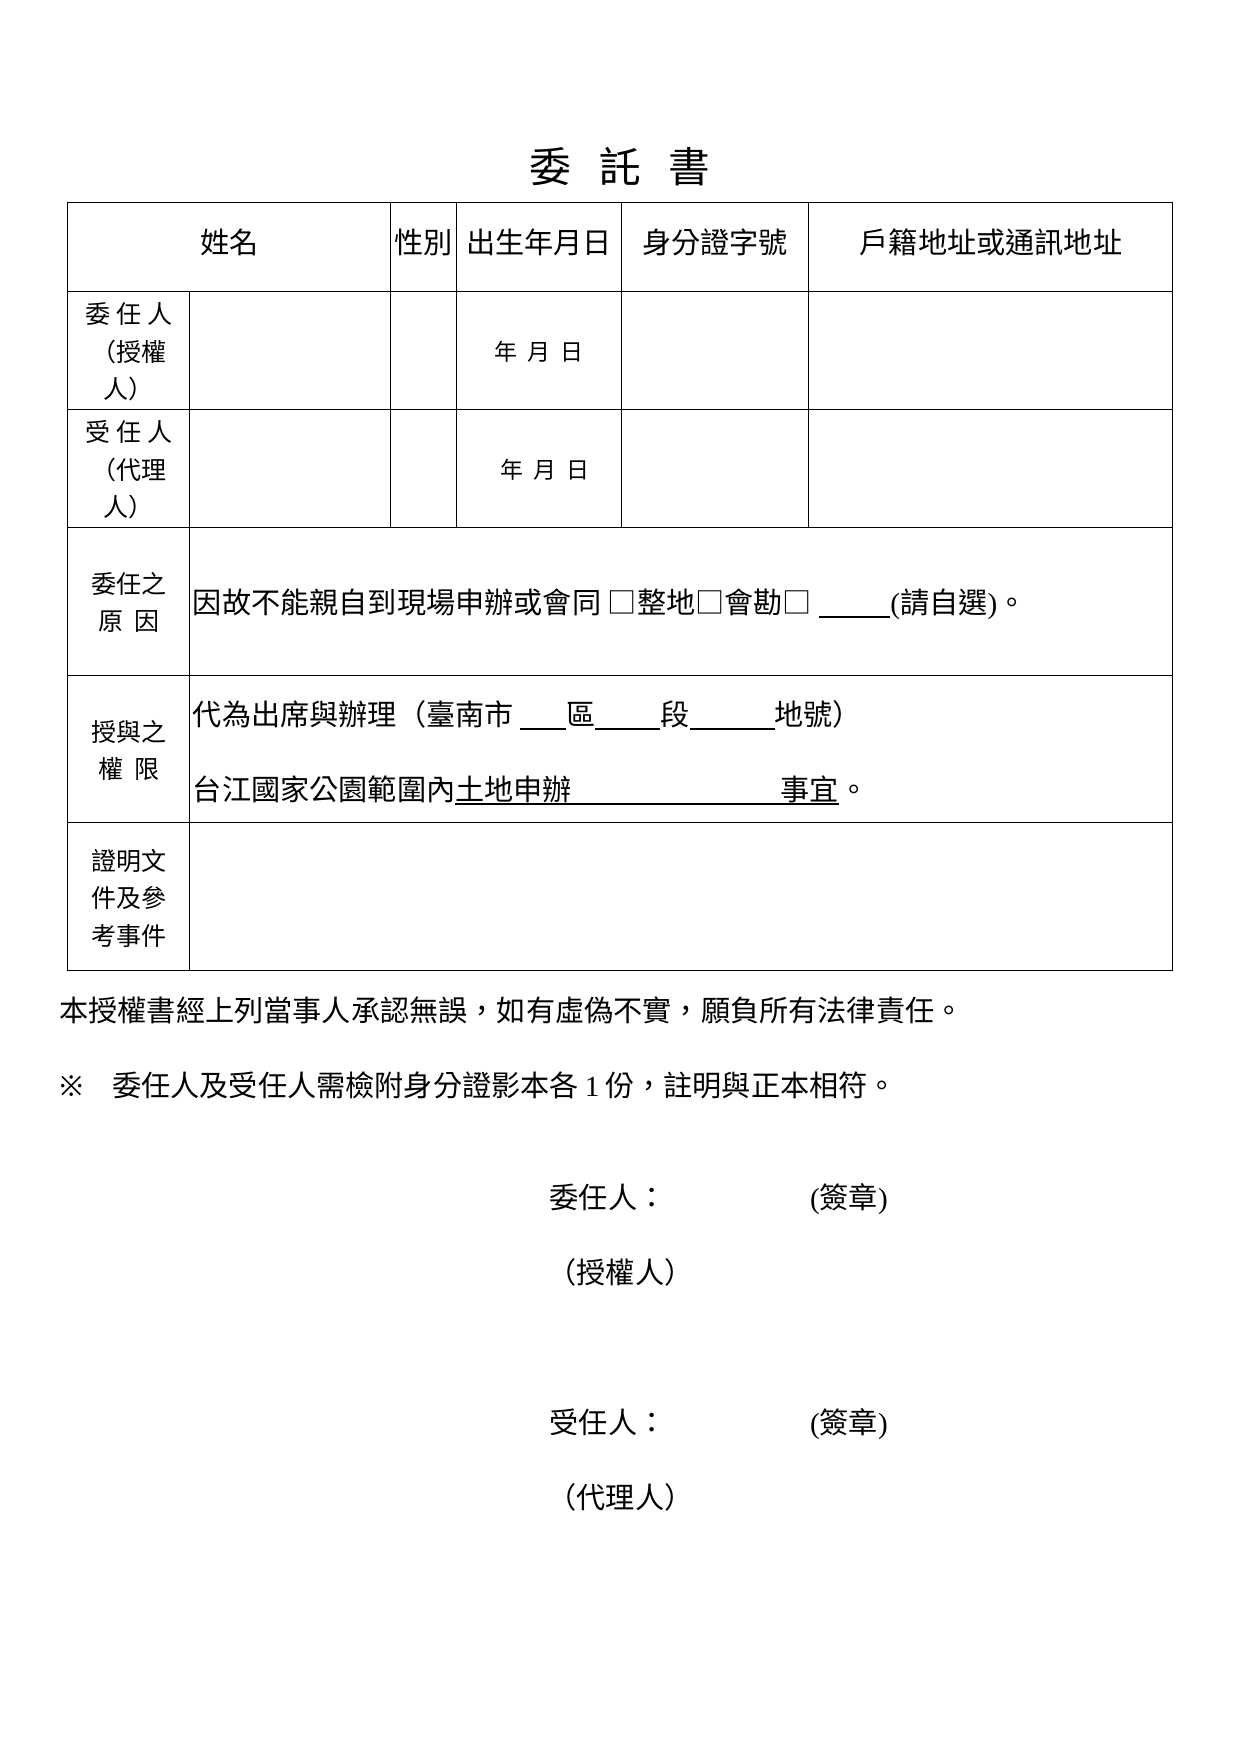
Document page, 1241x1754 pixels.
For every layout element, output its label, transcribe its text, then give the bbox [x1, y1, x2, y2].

text 受任人： (簽章) [59, 1383, 1181, 1458]
text 委任人： (簽章) [59, 1158, 1181, 1233]
table_cell [190, 823, 1172, 970]
text （代理人） [59, 1458, 1181, 1533]
table_cell [809, 410, 1172, 527]
table_header 身分證字號 [622, 203, 808, 291]
table_header 性別 [391, 203, 456, 291]
table_cell [391, 292, 456, 409]
table_header 出生年月日 [457, 203, 621, 291]
table_cell 證明文 件及參 考事件 [68, 823, 189, 970]
table_cell [190, 292, 390, 409]
table_cell 代為出席與辦理（臺南市 區 段 地號） 台江國家公園範圍內土地申辦 事宜。 [190, 676, 1172, 822]
table_header 戶籍地址或通訊地址 [809, 203, 1172, 291]
table_cell 因故不能親自到現場申辦或會同 □整地□會勘□ (請自選)。 [190, 528, 1172, 674]
text 本授權書經上列當事人承認無誤，如有虛偽不實，願負所有法律責任。 [59, 971, 1181, 1046]
table_cell 受 任 人 （代理人） [68, 410, 189, 527]
table_cell 年 月 日 [457, 292, 621, 409]
text 委 託 書 [59, 127, 1181, 202]
table_cell [809, 292, 1172, 409]
table_cell [391, 410, 456, 527]
table_cell 委任之 原 因 [68, 528, 189, 674]
table_cell [190, 410, 390, 527]
table_cell [622, 410, 808, 527]
table_cell 授與之 權 限 [68, 676, 189, 822]
text ※ 委任人及受任人需檢附身分證影本各1份，註明與正本相符。 [59, 1046, 1181, 1121]
table_header 姓名 [68, 203, 390, 291]
table_cell 委 任 人 （授權人） [68, 292, 189, 409]
table_cell 年 月 日 [457, 410, 621, 527]
table_cell [622, 292, 808, 409]
text （授權人） [59, 1233, 1181, 1308]
